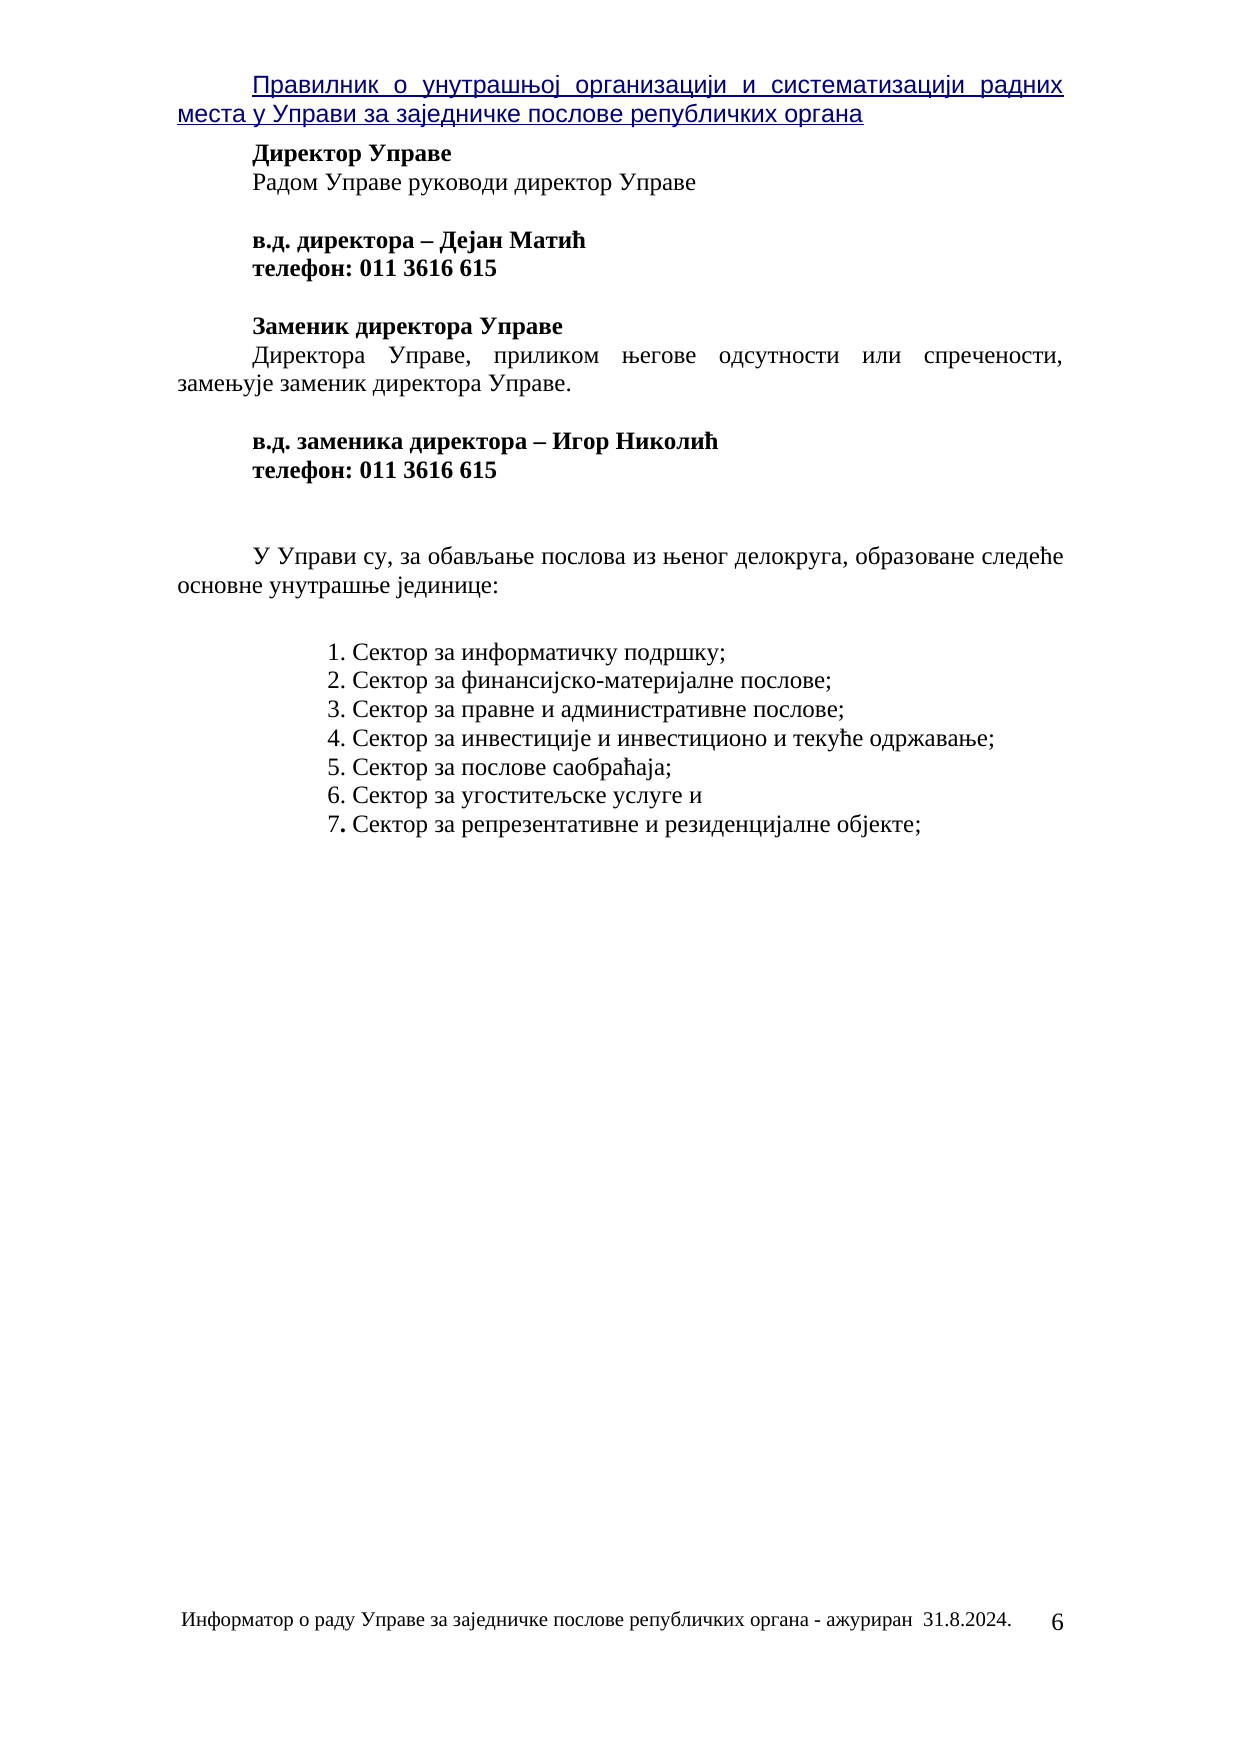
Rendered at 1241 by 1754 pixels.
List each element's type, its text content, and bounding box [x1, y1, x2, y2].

text Правилник о унутрашњој организацији и систематизацији радних места у Управи за заједничке послове републичких органа [177, 71, 1063, 128]
text 7. Сектор за репрезентативне и резиденцијалне објекте; [177, 809, 1063, 838]
text Директора Управе, приликом његове одсутности или спречености, замењује заменик директора Управе. [177, 340, 1063, 397]
text телефон: 011 3616 615 [177, 253, 1063, 282]
text 3. Сектор за правне и административне послове; [177, 694, 1063, 723]
text Радом Управе руководи директор Управе [177, 167, 1063, 196]
text У Управи су, за обављање послова из њеног делокруга, образоване следеће основне унутрашње јединице: [177, 541, 1063, 598]
text 1. Сектор за информатичку подршку; [177, 637, 1063, 666]
text 6. Сектор за угоститељске услуге и [177, 781, 1063, 809]
text Директор Управе [177, 138, 1063, 167]
text в.д. директора – Дејан Матић [177, 225, 1063, 253]
text 5. Сектор за послове саобраћаја; [177, 752, 1063, 781]
text Заменик директора Управе [177, 311, 1063, 340]
text телефон: 011 3616 615 [177, 455, 1063, 483]
text 2. Сектор за финансијско-материјалне послове; [177, 666, 1063, 694]
text 4. Сектор за инвестиције и инвестиционо и текуће одржавање; [177, 723, 1063, 752]
text в.д. заменика директора – Игор Николић [177, 426, 1063, 455]
